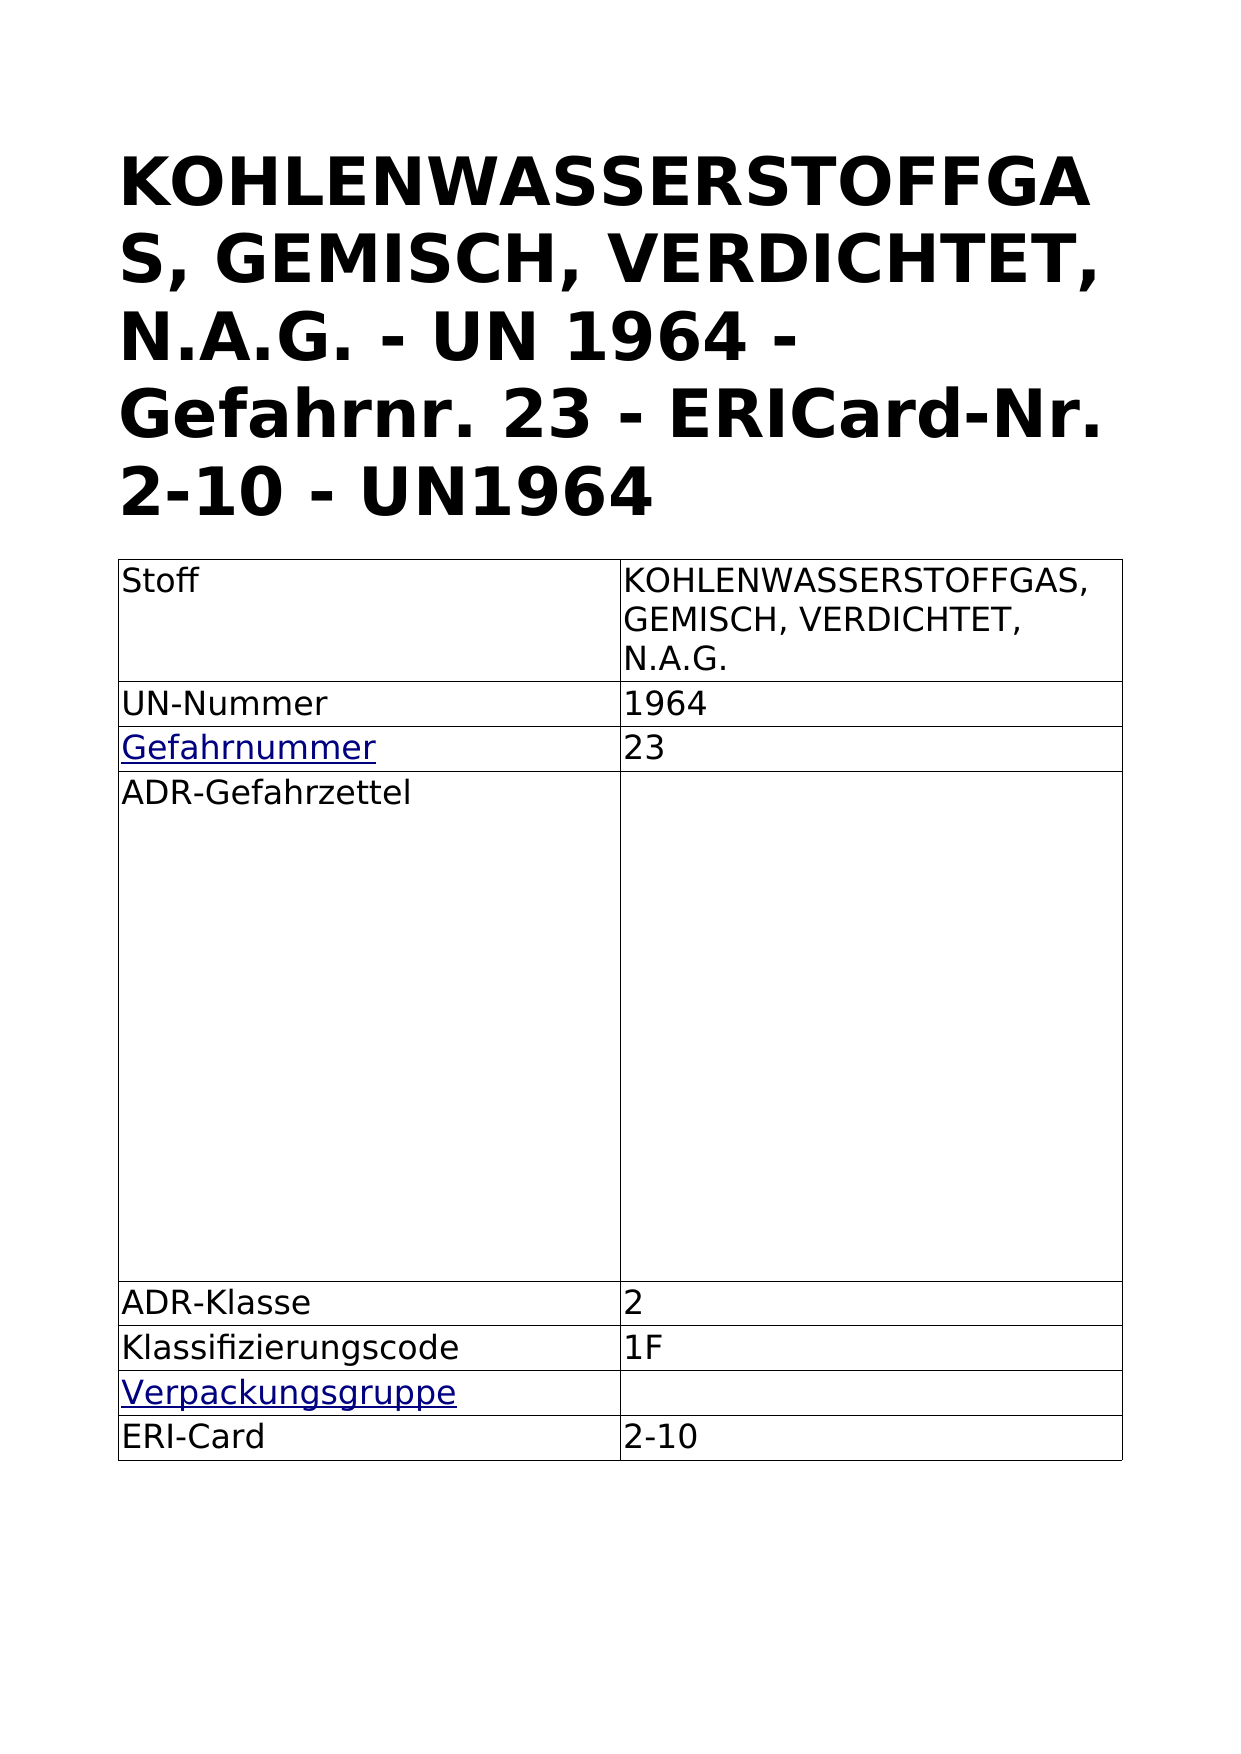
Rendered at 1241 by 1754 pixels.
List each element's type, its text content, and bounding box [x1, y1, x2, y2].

table_cell Verpackungsgruppe [119, 1371, 620, 1415]
table_header Stoff [119, 560, 620, 681]
table_cell Klassifizierungscode [119, 1326, 620, 1370]
table_cell 1F [621, 1326, 1122, 1370]
table_cell ADR-Gefahrzettel [119, 772, 620, 1281]
table_cell Gefahrnummer [119, 727, 620, 771]
table_cell ERI-Card [119, 1416, 620, 1460]
table_cell 2-10 [621, 1416, 1122, 1460]
table_cell 2 [621, 1282, 1122, 1325]
table_cell [621, 772, 1122, 1281]
table_header KOHLENWASSERSTOFFGAS, GEMISCH, VERDICHTET, N.A.G. [621, 560, 1122, 681]
table_cell UN-Nummer [119, 682, 620, 726]
subtitle KOHLENWASSERSTOFFGAS, GEMISCH, VERDICHTET, N.A.G. - UN 1964 - Gefahrnr. 23 - ERICard-Nr. 2-10 - UN1964 [118, 143, 1122, 531]
table_cell [621, 1371, 1122, 1415]
table_cell 1964 [621, 682, 1122, 726]
table_cell 23 [621, 727, 1122, 771]
table_cell ADR-Klasse [119, 1282, 620, 1325]
